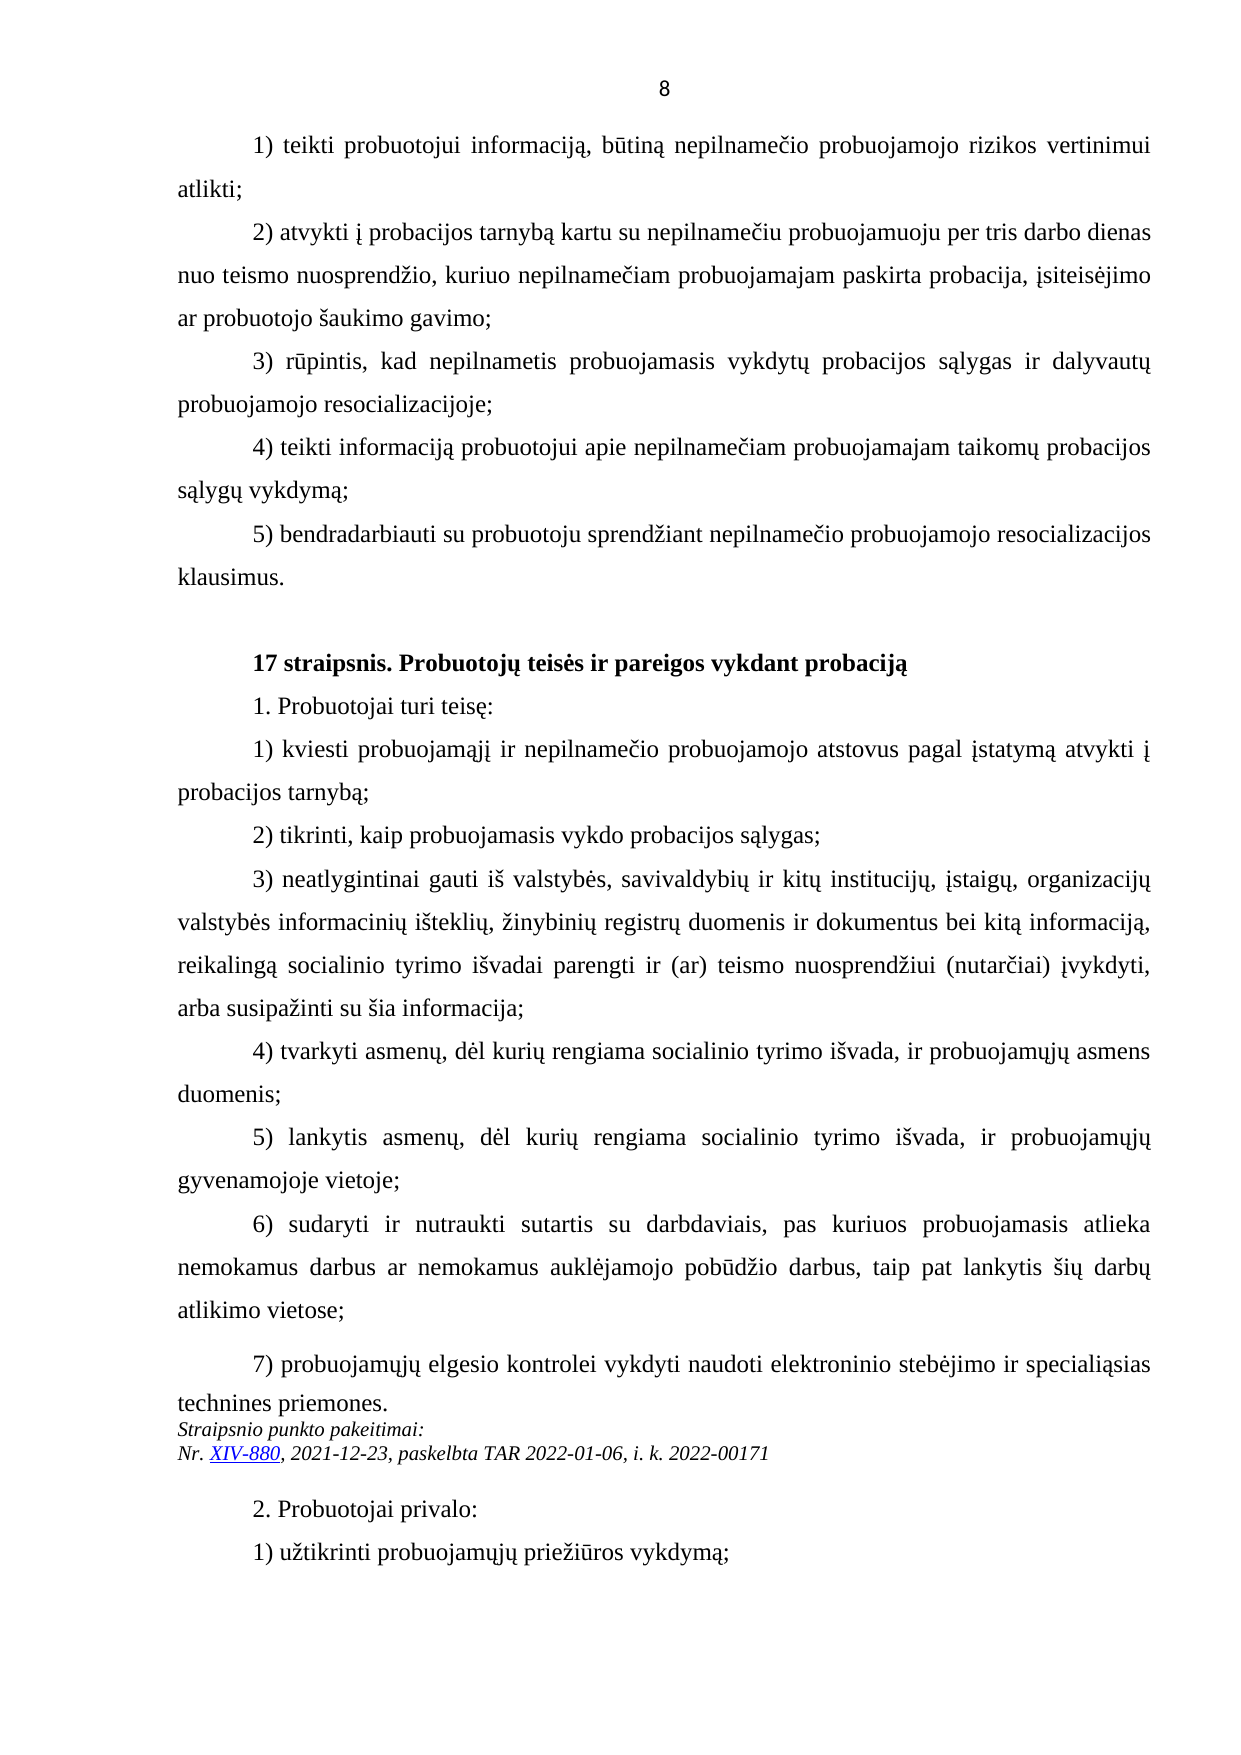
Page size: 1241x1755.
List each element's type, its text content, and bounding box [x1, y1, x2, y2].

text 1. Probuotojai turi teisę: [177, 691, 1152, 720]
text 4) tvarkyti asmenų, dėl kurių rengiama socialinio tyrimo išvada, ir probuojamųjų asmens duomenis; [177, 1036, 1152, 1108]
text 1) kviesti probuojamąjį ir nepilnamečio probuojamojo atstovus pagal įstatymą atvykti į probacijos tarnybą; [177, 734, 1152, 806]
text Straipsnio punkto pakeitimai: [177, 1417, 1152, 1441]
text 1) teikti probuotojui informaciją, būtiną nepilnamečio probuojamojo rizikos vertinimui atlikti; [177, 131, 1152, 202]
text 2. Probuotojai privalo: [177, 1494, 1152, 1523]
text 2) atvykti į probacijos tarnybą kartu su nepilnamečiu probuojamuoju per tris darbo dienas nuo teismo nuosprendžio, kuriuo nepilnamečiam probuojamajam paskirta probacija, įsiteisėjimo ar probuotojo šaukimo gavimo; [177, 217, 1152, 332]
text 5) lankytis asmenų, dėl kurių rengiama socialinio tyrimo išvada, ir probuojamųjų gyvenamojoje vietoje; [177, 1122, 1152, 1194]
text 7) probuojamųjų elgesio kontrolei vykdyti naudoti elektroninio stebėjimo ir specialiąsias technines priemones. [177, 1338, 1152, 1417]
text 2) tikrinti, kaip probuojamasis vykdo probacijos sąlygas; [177, 821, 1152, 849]
text Nr. XIV-880, 2021-12-23, paskelbta TAR 2022-01-06, i. k. 2022-00171 [177, 1441, 1152, 1465]
text 4) teikti informaciją probuotojui apie nepilnamečiam probuojamajam taikomų probacijos sąlygų vykdymą; [177, 432, 1152, 504]
text 1) užtikrinti probuojamųjų priežiūros vykdymą; [177, 1537, 1152, 1566]
text 5) bendradarbiauti su probuotoju sprendžiant nepilnamečio probuojamojo resocializacijos klausimus. [177, 519, 1152, 591]
text 3) rūpintis, kad nepilnametis probuojamasis vykdytų probacijos sąlygas ir dalyvautų probuojamojo resocializacijoje; [177, 346, 1152, 418]
text 3) neatlygintinai gauti iš valstybės, savivaldybių ir kitų institucijų, įstaigų, organizacijų valstybės informacinių išteklių, žinybinių registrų duomenis ir dokumentus bei kitą informaciją, reikalingą socialinio tyrimo išvadai parengti ir (ar) teismo nuosprendžiui (nutarčiai) įvykdyti, arba susipažinti su šia informacija; [177, 864, 1152, 1022]
text 17 straipsnis. Probuotojų teisės ir pareigos vykdant probaciją [177, 648, 1152, 677]
text 6) sudaryti ir nutraukti sutartis su darbdaviais, pas kuriuos probuojamasis atlieka nemokamus darbus ar nemokamus auklėjamojo pobūdžio darbus, taip pat lankytis šių darbų atlikimo vietose; [177, 1209, 1152, 1324]
